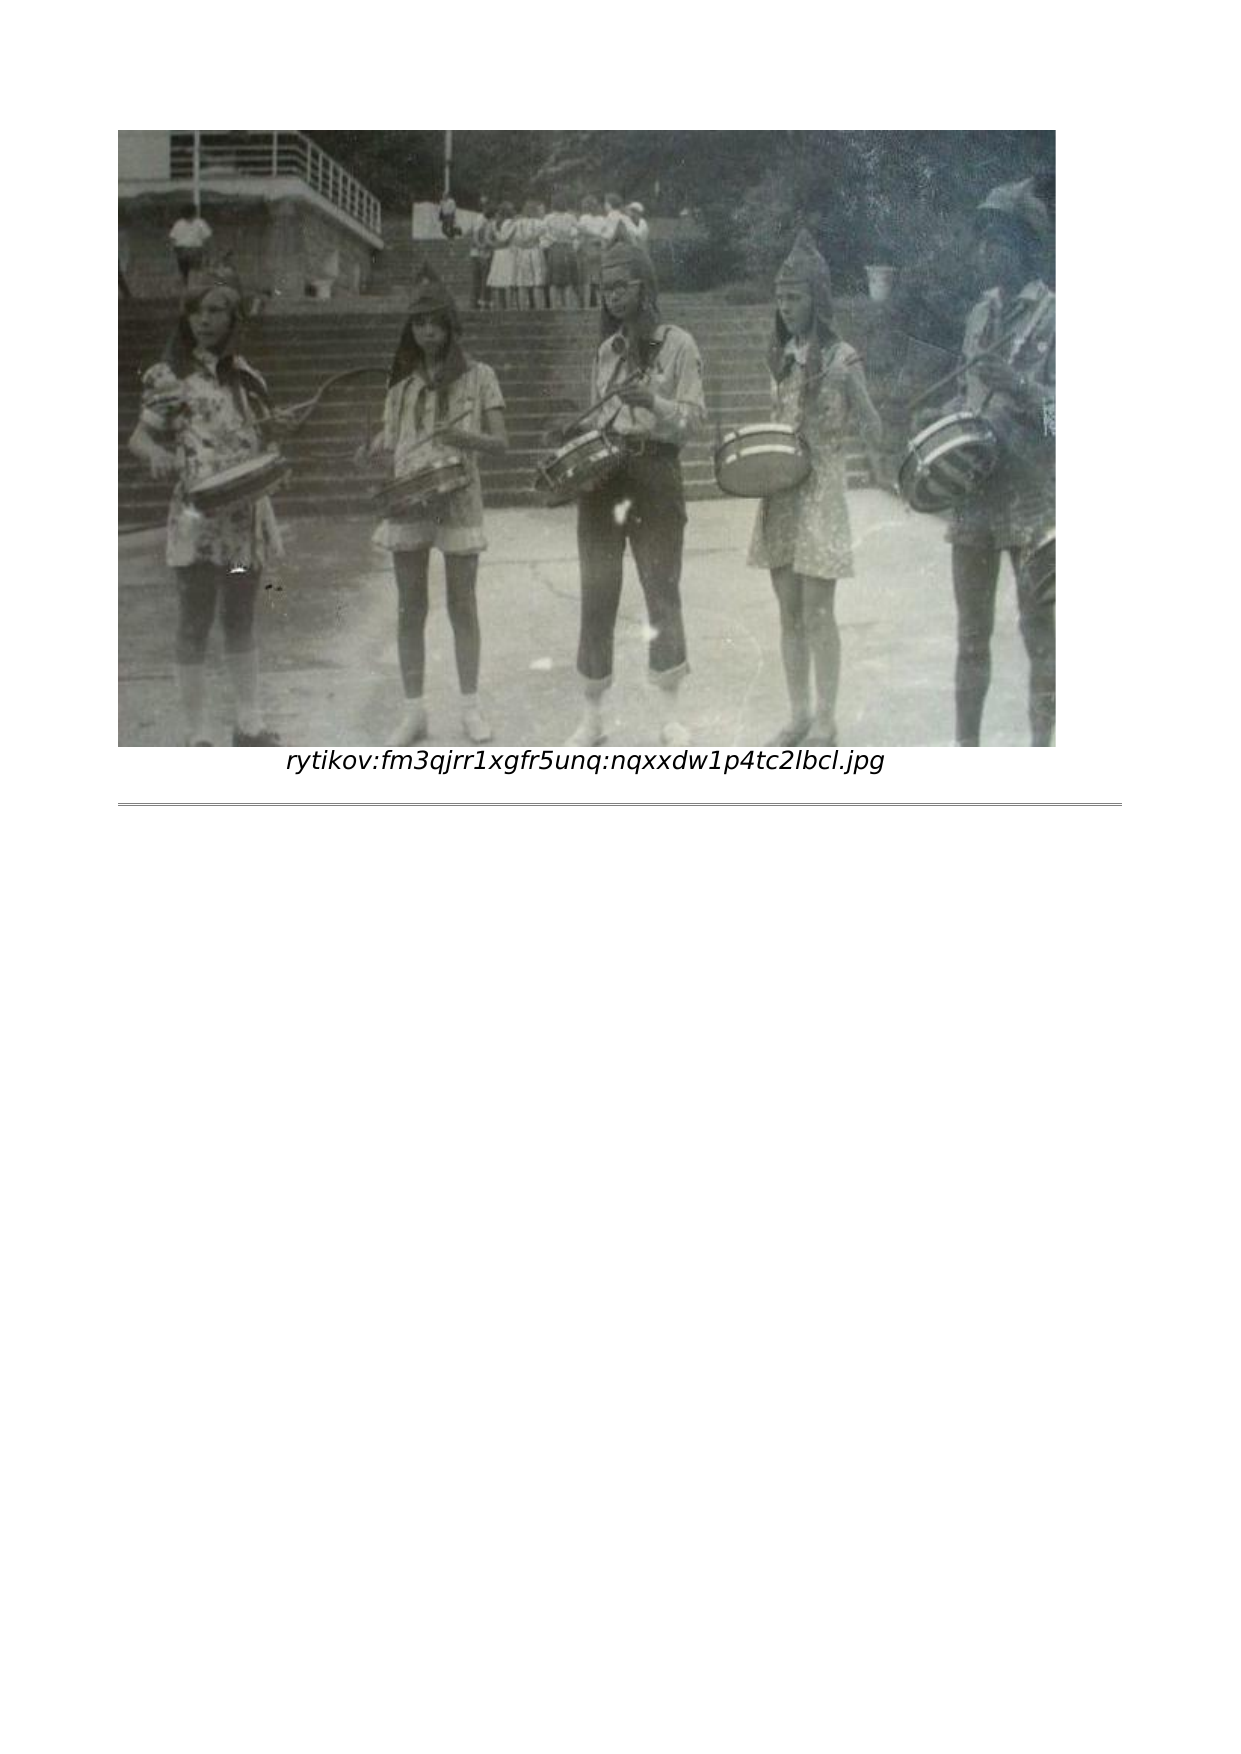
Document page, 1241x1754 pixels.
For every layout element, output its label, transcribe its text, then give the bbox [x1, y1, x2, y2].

picture [118, 130, 1056, 747]
text rytikov:fm3qjrr1xgfr5unq:nqxxdw1p4tc2lbcl.jpg [118, 747, 1056, 776]
